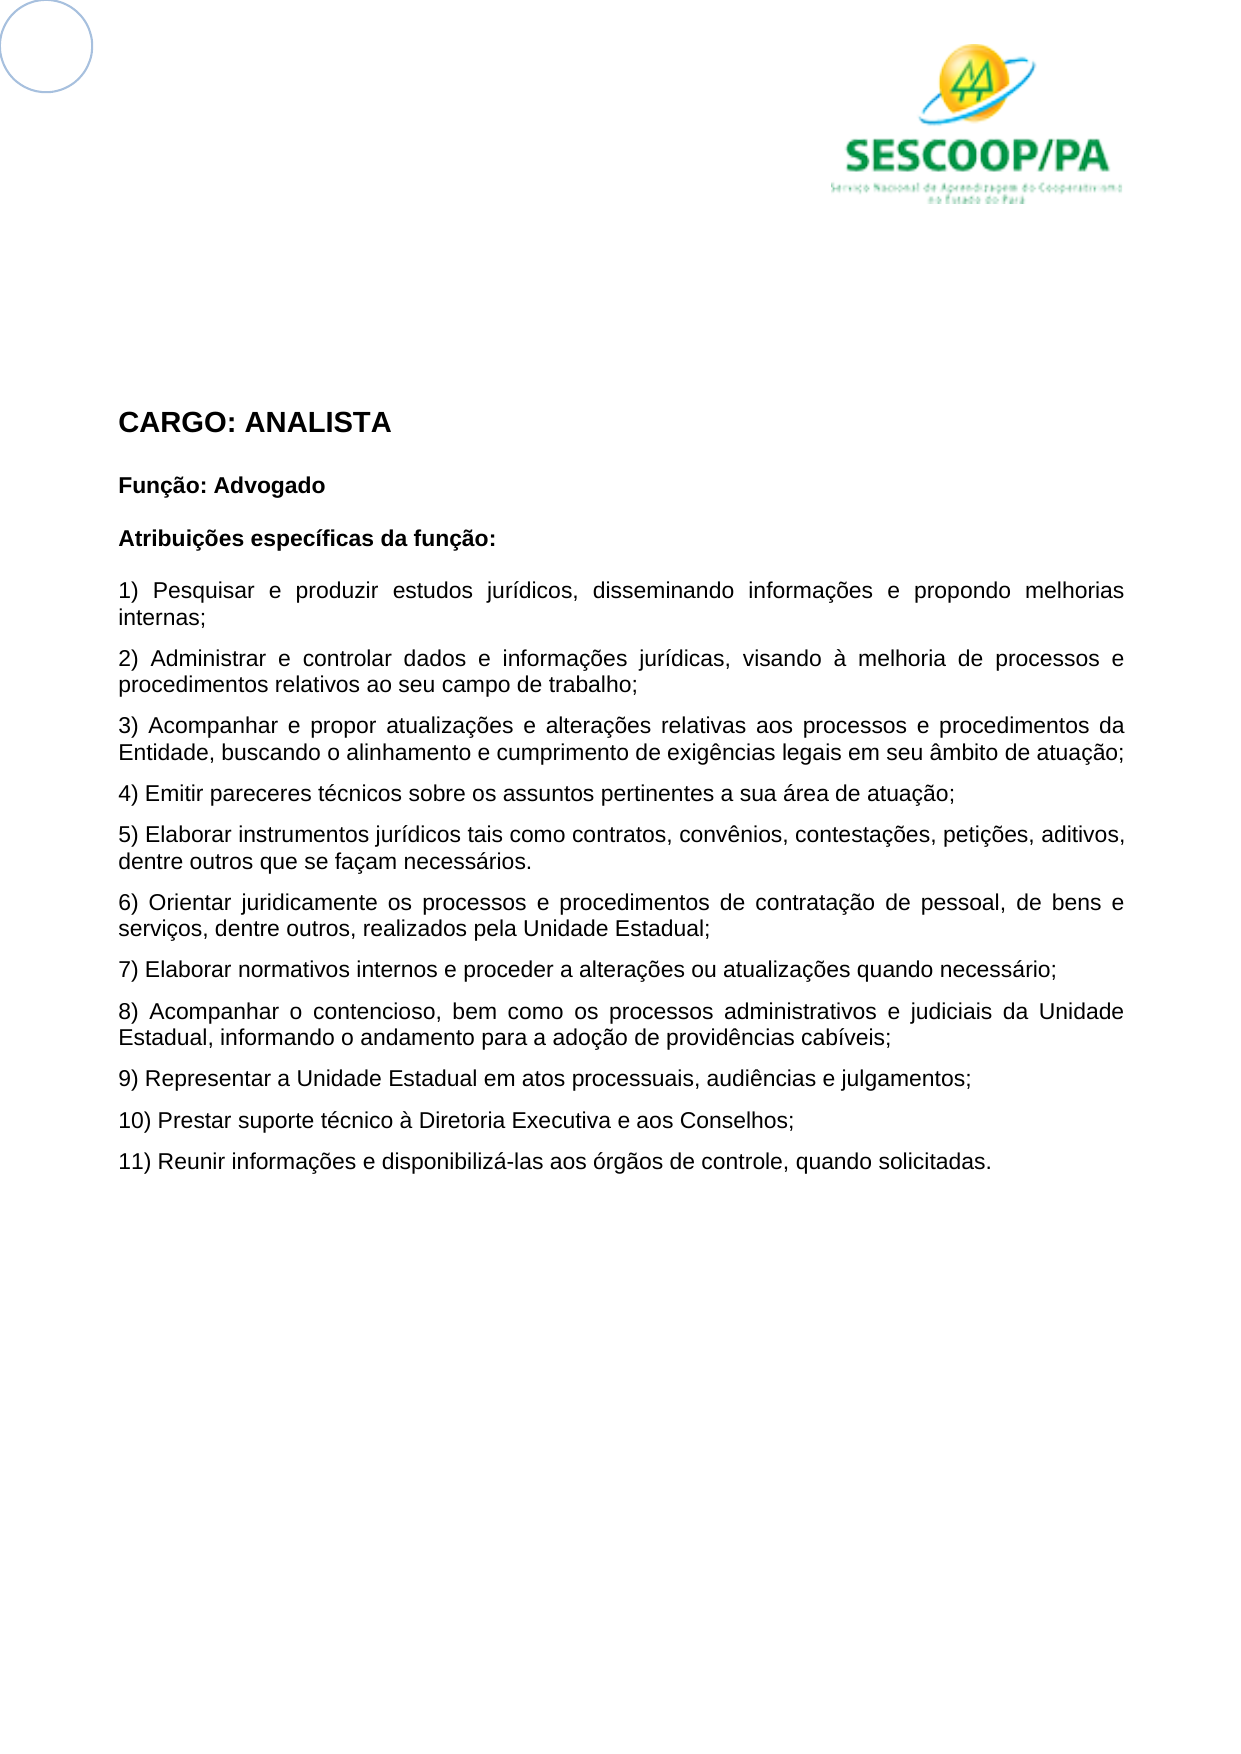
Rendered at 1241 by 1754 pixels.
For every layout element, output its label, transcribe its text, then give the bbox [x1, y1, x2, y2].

table_cell CARGO: ANALISTA Função: Advogado Atribuições específicas da função: 1) Pesquisar e produzir estudos jurídicos, disseminando informações e propondo melhorias internas; 2) Administrar e controlar dados e informações jurídicas, visando à melhoria de processos e procedimentos relativos ao seu campo de trabalho; 3) Acompanhar e propor atualizações e alterações relativas aos processos e procedimentos da Entidade, buscando o alinhamento e cumprimento de exigências legais em seu âmbito de atuação; 4) Emitir pareceres técnicos sobre os assuntos pertinentes a sua área de atuação; 5) Elaborar instrumentos jurídicos tais como contratos, convênios, contestações, petições, aditivos, dentre outros que se façam necessários. 6) Orientar juridicamente os processos e procedimentos de contratação de pessoal, de bens e serviços, dentre outros, realizados pela Unidade Estadual; 7) Elaborar normativos internos e proceder a alterações ou atualizações quando necessário; 8) Acompanhar o contencioso, bem como os processos administrativos e judiciais da Unidade Estadual, informando o andamento para a adoção de providências cabíveis; 9) Representar a Unidade Estadual em atos processuais, audiências e julgamentos; 10) Prestar suporte técnico à Diretoria Executiva e aos Conselhos; 11) Reunir informações e disponibilizá-las aos órgãos de controle, quando solicitadas. [107, 204, 1137, 1622]
